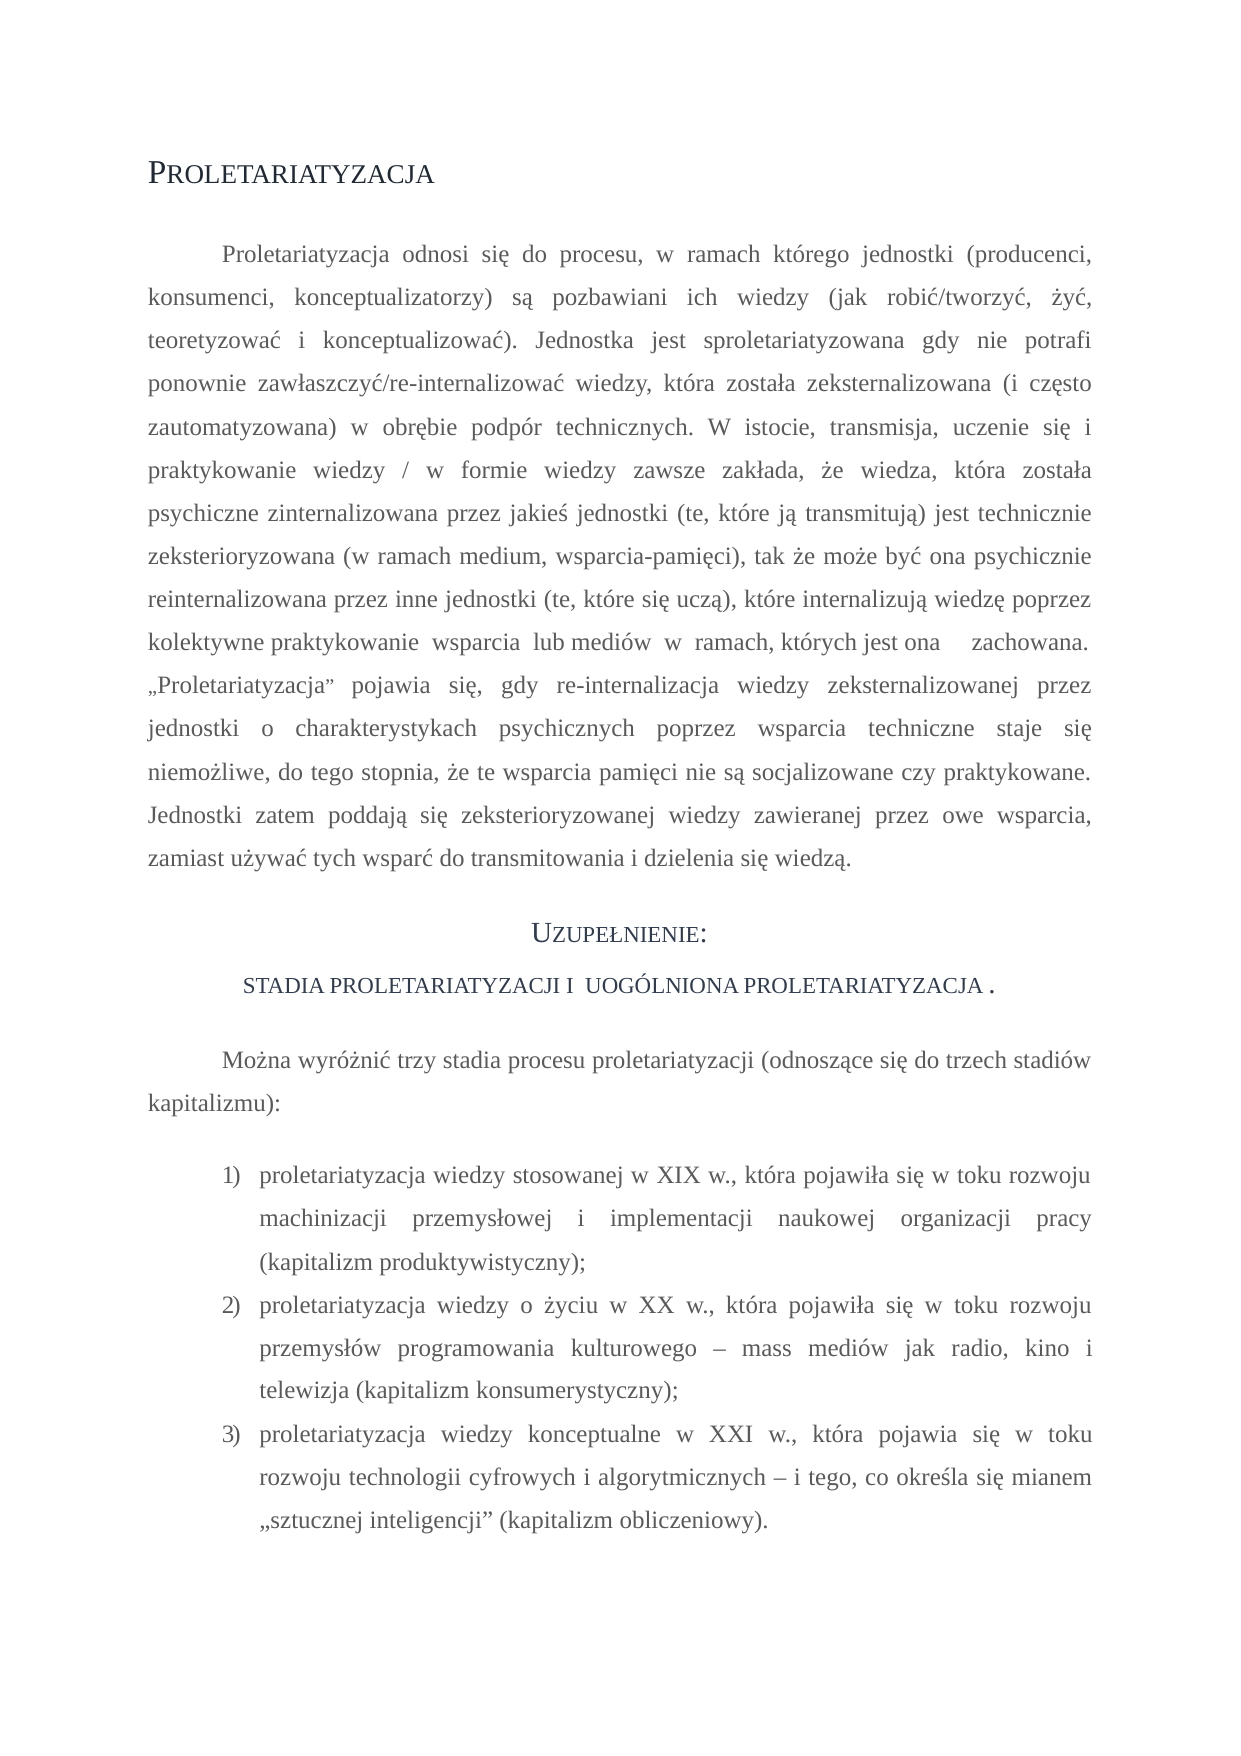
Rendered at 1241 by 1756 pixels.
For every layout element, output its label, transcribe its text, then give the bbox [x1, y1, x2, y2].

text „Proletariatyzacja” pojawia się, gdy re-internalizacja wiedzy zeksternalizowanej przez jednostki o charakterystykach psychicznych poprzez wsparcia techniczne staje się niemożliwe, do tego stopnia, że te wsparcia pamięci nie są socjalizowane czy praktykowane. Jednostki zatem poddają się zeksterioryzowanej wiedzy zawieranej przez owe wsparcia, zamiast używać tych wsparć do transmitowania i dzielenia się wiedzą. [148, 670, 1092, 872]
text Proletariatyzacja odnosi się do procesu, w ramach którego jednostki (producenci, konsumenci, konceptualizatorzy) są pozbawiani ich wiedzy (jak robić/tworzyć, żyć, teoretyzować i konceptualizować). Jednostka jest sproletariatyzowana gdy nie potrafi ponownie zawłaszczyć/re-internalizować wiedzy, która została zeksternalizowana (i często zautomatyzowana) w obrębie podpór technicznych. W istocie, transmisja, uczenie się i praktykowanie wiedzy / w formie wiedzy zawsze zakłada, że wiedza, która została psychiczne zinternalizowana przez jakieś jednostki (te, które ją transmitują) jest technicznie zeksterioryzowana (w ramach medium, wsparcia-pamięci), tak że może być ona psychicznie reinternalizowana przez inne jednostki (te, które się uczą), które internalizują wiedzę poprzez kolektywne praktykowanie wsparcia lub mediów w ramach, których jest ona zachowana. [148, 239, 1093, 656]
list proletariatyzacja wiedzy o życiu w XX w., która pojawiła się w toku rozwoju przemysłów programowania kulturowego – mass mediów jak radio, kino i telewizja (kapitalizm konsumerystyczny); [222, 1290, 1093, 1404]
subtitle PROLETARIATYZACJA [148, 153, 1107, 191]
list proletariatyzacja wiedzy konceptualne w XXI w., która pojawia się w toku rozwoju technologii cyfrowych i algorytmicznych – i tego, co określa się mianem „sztucznej inteligencji” (kapitalizm obliczeniowy). [222, 1419, 1092, 1534]
list proletariatyzacja wiedzy stosowanej w XIX w., która pojawiła się w toku rozwoju machinizacji przemysłowej i implementacji naukowej organizacji pracy (kapitalizm produktywistyczny); [222, 1160, 1092, 1275]
text STADIA PROLETARIATYZACJI I UOGÓLNIONA PROLETARIATYZACJA . [217, 966, 1021, 1000]
text UZUPEŁNIENIE: [217, 916, 1021, 949]
text Można wyróżnić trzy stadia procesu proletariatyzacji (odnoszące się do trzech stadiów kapitalizmu): [148, 1046, 1092, 1116]
